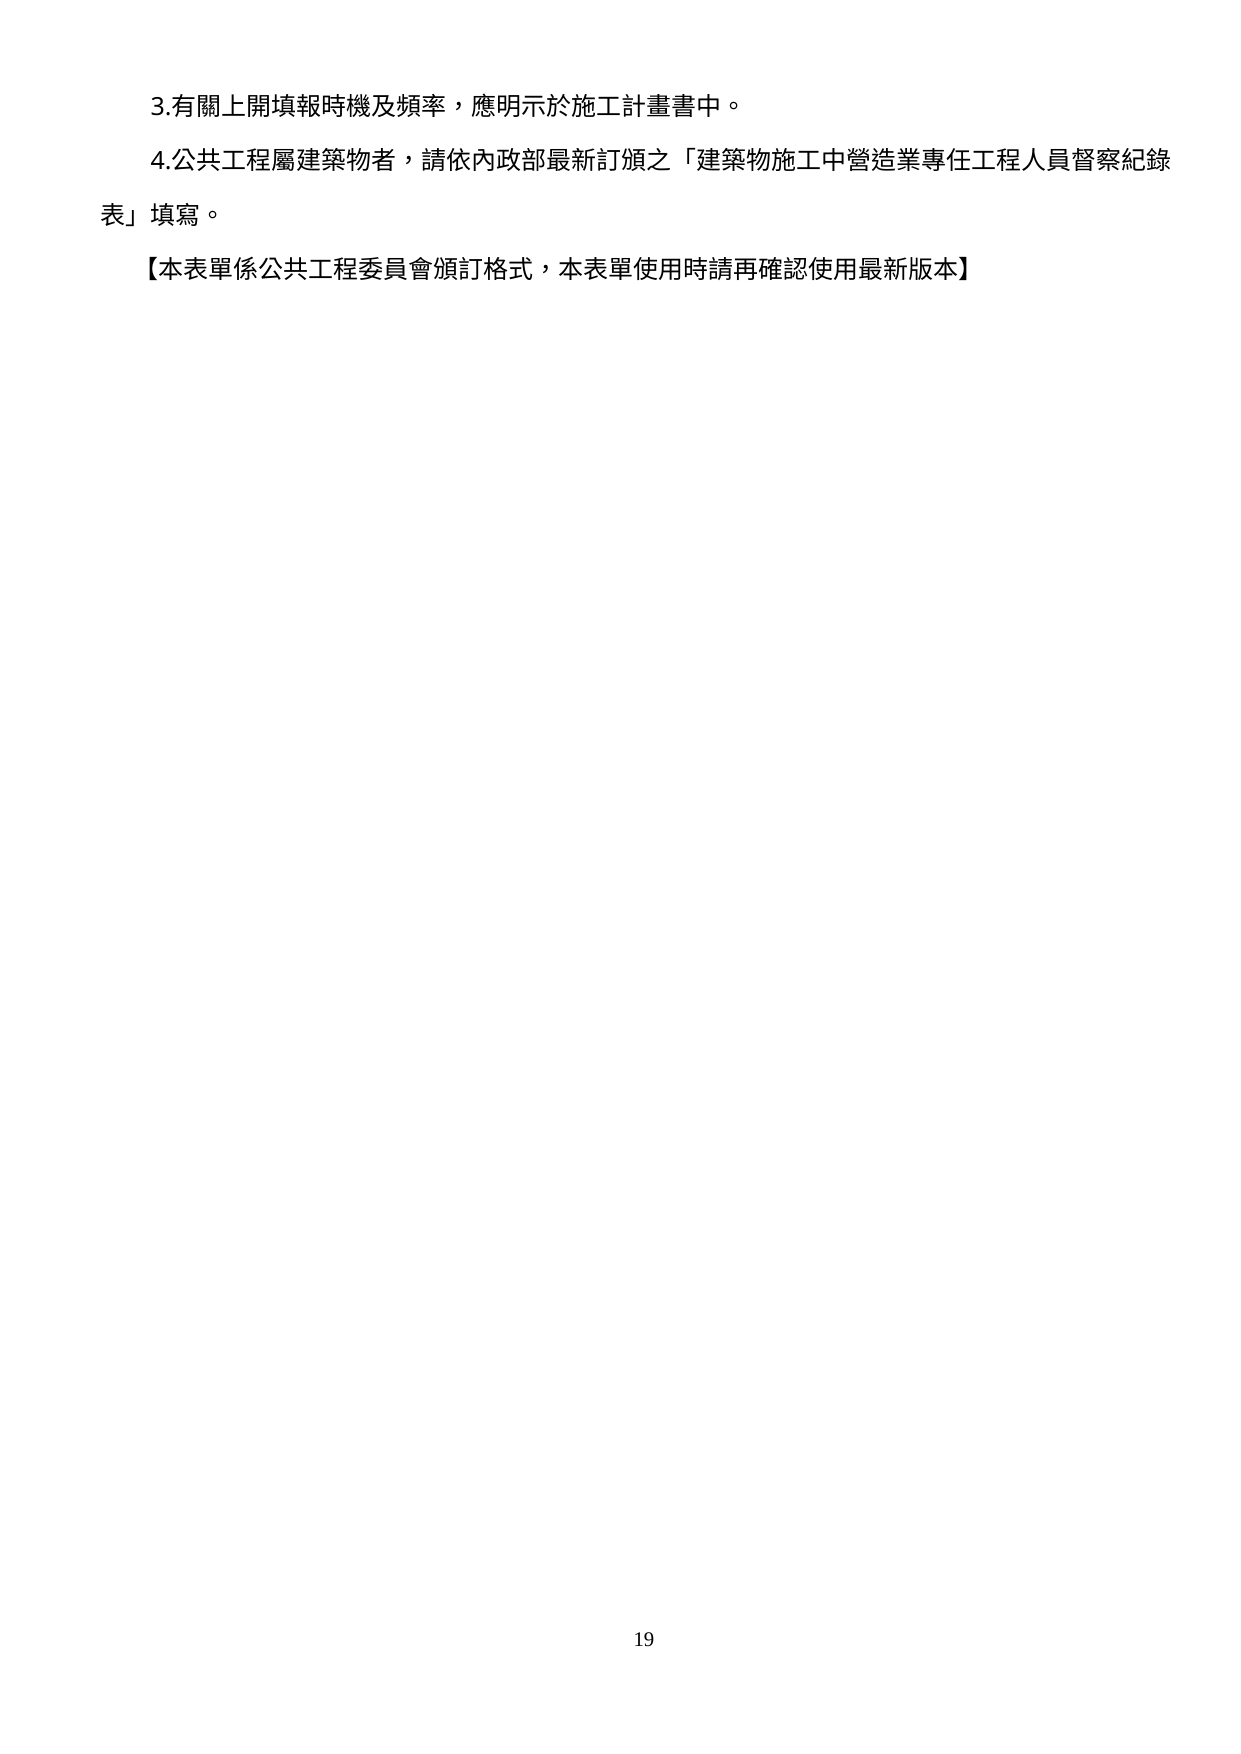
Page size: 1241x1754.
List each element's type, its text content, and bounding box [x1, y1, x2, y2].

text 【本表單係公共工程委員會頒訂格式，本表單使用時請再確認使用最新版本】 [100, 249, 1187, 286]
text 4.公共工程屬建築物者，請依內政部最新訂頒之「建築物施工中營造業專任工程人員督察紀錄表」填寫。 [100, 141, 1187, 231]
text 3.有關上開填報時機及頻率，應明示於施工計畫書中。 [100, 86, 1187, 123]
